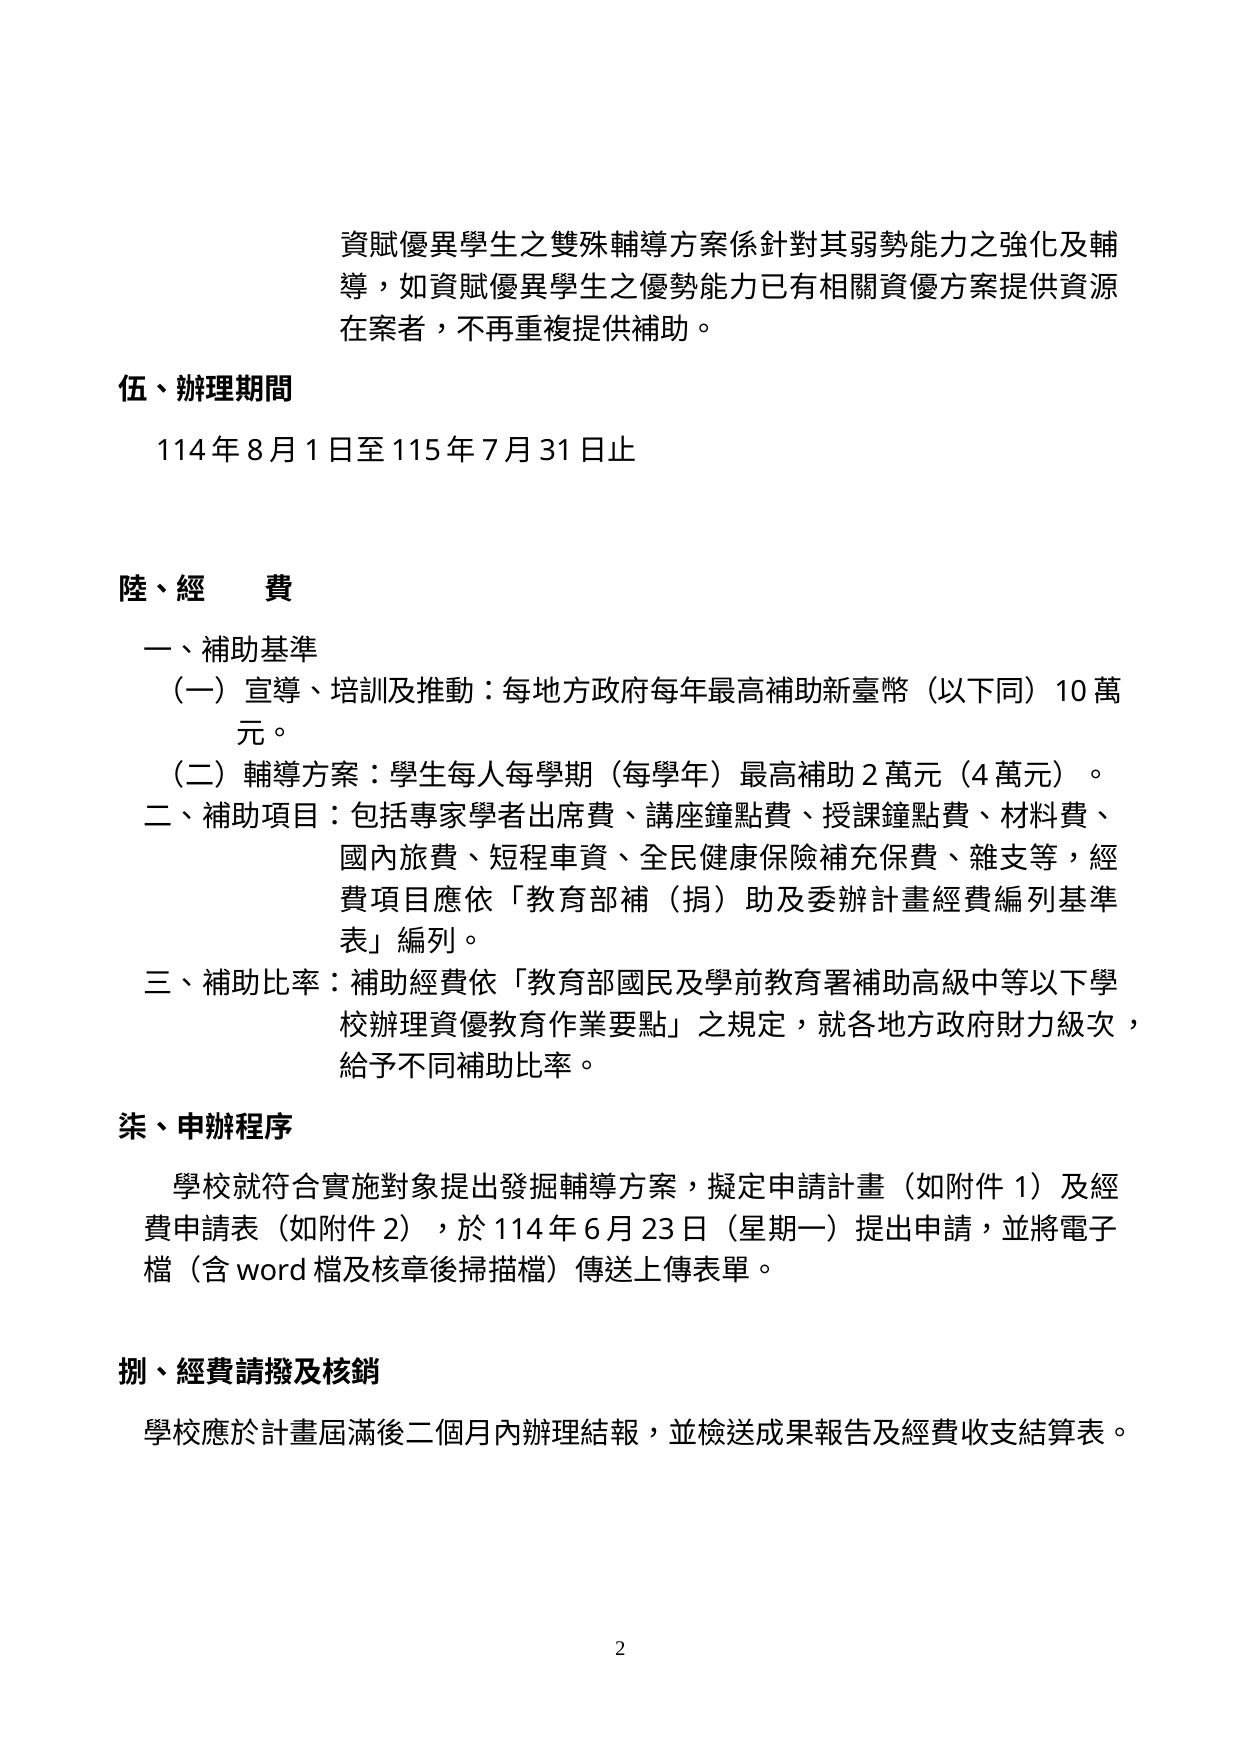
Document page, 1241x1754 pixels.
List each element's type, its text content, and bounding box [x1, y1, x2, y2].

text （一）宣導、培訓及推動：每地方政府每年最高補助新臺幣（以下同）10萬元。 [156, 668, 1122, 752]
text 陸、經 費 [118, 566, 1119, 608]
text 二、補助項目：包括專家學者出席費、講座鐘點費、授課鐘點費、材料費、國內旅費、短程車資、全民健康保險補充保費、雜支等，經費項目應依「教育部補（捐）助及委辦計畫經費編列基準表」編列。 [143, 793, 1119, 960]
text 三、補助比率：補助經費依「教育部國民及學前教育署補助高級中等以下學校辦理資優教育作業要點」之規定，就各地方政府財力級次，給予不同補助比率。 [143, 960, 1119, 1085]
text 柒、申辦程序 [118, 1104, 1119, 1145]
text 114年8月1日至115年7月31日止 [156, 427, 1122, 468]
text 學校應於計畫屆滿後二個月內辦理結報，並檢送成果報告及經費收支結算表。 [143, 1410, 1119, 1452]
text 一、補助基準 [143, 627, 1119, 668]
text 捌、經費請撥及核銷 [118, 1349, 1119, 1391]
text （二）輔導方案：學生每人每學期（每學年）最高補助2萬元（4萬元）。 [156, 752, 1122, 793]
text 學校就符合實施對象提出發掘輔導方案，擬定申請計畫（如附件1）及經費申請表（如附件2），於114年6月23日（星期一）提出申請，並將電子檔（含word檔及核章後掃描檔）傳送上傳表單。 [143, 1164, 1119, 1289]
text 資賦優異學生之雙殊輔導方案係針對其弱勢能力之強化及輔導，如資賦優異學生之優勢能力已有相關資優方案提供資源在案者，不再重複提供補助。 [339, 222, 1119, 347]
text 伍、辦理期間 [118, 366, 1119, 408]
